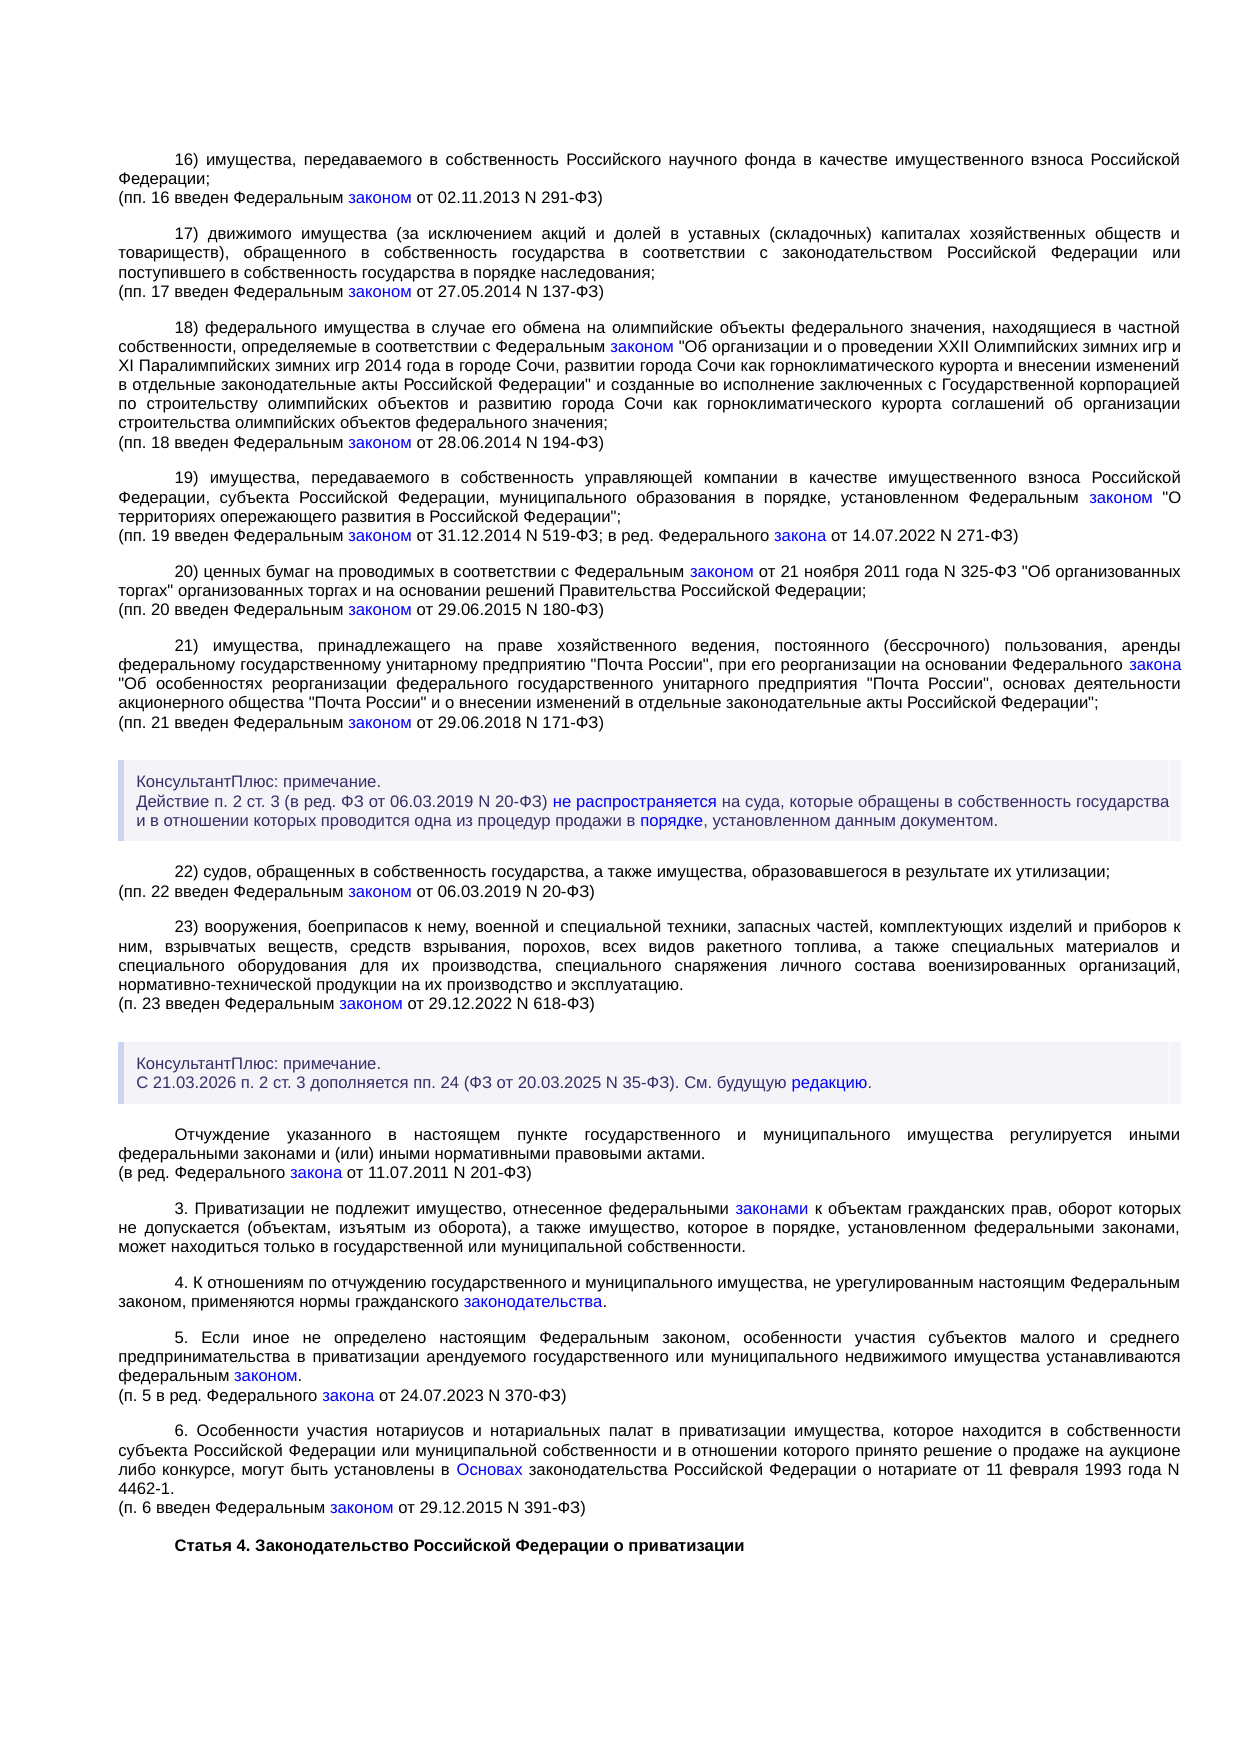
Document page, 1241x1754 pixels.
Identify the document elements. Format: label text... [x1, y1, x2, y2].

table_header [124, 1042, 136, 1104]
table_header [1170, 760, 1181, 841]
table_header [124, 760, 136, 841]
text 5. Если иное не определено настоящим Федеральным законом, особенности участия субъектов малого и среднего предпринимательства в приватизации арендуемого государственного или муниципального недвижимого имущества устанавливаются федеральным законом. [118, 1328, 1181, 1385]
text (пп. 17 введен Федеральным законом от 27.05.2014 N 137-ФЗ) [118, 282, 1181, 301]
text (в ред. Федерального закона от 11.07.2011 N 201-ФЗ) [118, 1163, 1181, 1182]
table_header КонсультантПлюс: примечание. Действие п. 2 ст. 3 (в ред. ФЗ от 06.03.2019 N 20-ФЗ) не распространяется на суда, которые обращены в собственность государства и в отношении которых проводится одна из процедур продажи в порядке, установленном данным документом. [136, 760, 1169, 841]
text 18) федерального имущества в случае его обмена на олимпийские объекты федерального значения, находящиеся в частной собственности, определяемые в соответствии с Федеральным законом "Об организации и о проведении XXII Олимпийских зимних игр и XI Паралимпийских зимних игр 2014 года в городе Сочи, развитии города Сочи как горноклиматического курорта и внесении изменений в отдельные законодательные акты Российской Федерации" и созданные во исполнение заключенных с Государственной корпорацией по строительству олимпийских объектов и развитию города Сочи как горноклиматического курорта соглашений об организации строительства олимпийских объектов федерального значения; [118, 317, 1181, 432]
text (пп. 18 введен Федеральным законом от 28.06.2014 N 194-ФЗ) [118, 432, 1181, 452]
text 22) судов, обращенных в собственность государства, а также имущества, образовавшегося в результате их утилизации; [118, 862, 1181, 881]
text Отчуждение указанного в настоящем пункте государственного и муниципального имущества регулируется иными федеральными законами и (или) иными нормативными правовыми актами. [118, 1124, 1181, 1163]
text (пп. 19 введен Федеральным законом от 31.12.2014 N 519-ФЗ; в ред. Федерального закона от 14.07.2022 N 271-ФЗ) [118, 526, 1181, 545]
text (пп. 20 введен Федеральным законом от 29.06.2015 N 180-ФЗ) [118, 600, 1181, 619]
text (п. 23 введен Федеральным законом от 29.12.2022 N 618-ФЗ) [118, 994, 1181, 1013]
table_header [118, 1042, 124, 1104]
text (пп. 22 введен Федеральным законом от 06.03.2019 N 20-ФЗ) [118, 881, 1181, 901]
text (п. 5 в ред. Федерального закона от 24.07.2023 N 370-ФЗ) [118, 1385, 1181, 1404]
text 4. К отношениям по отчуждению государственного и муниципального имущества, не урегулированным настоящим Федеральным законом, применяются нормы гражданского законодательства. [118, 1273, 1181, 1311]
text 23) вооружения, боеприпасов к нему, военной и специальной техники, запасных частей, комплектующих изделий и приборов к ним, взрывчатых веществ, средств взрывания, порохов, всех видов ракетного топлива, а также специальных материалов и специального оборудования для их производства, специального снаряжения личного состава военизированных организаций, нормативно-технической продукции на их производство и эксплуатацию. [118, 917, 1181, 994]
subtitle Статья 4. Законодательство Российской Федерации о приватизации [118, 1536, 1181, 1555]
table_header [118, 760, 124, 841]
text 16) имущества, передаваемого в собственность Российского научного фонда в качестве имущественного взноса Российской Федерации; [118, 150, 1181, 188]
text 21) имущества, принадлежащего на праве хозяйственного ведения, постоянного (бессрочного) пользования, аренды федеральному государственному унитарному предприятию "Почта России", при его реорганизации на основании Федерального закона "Об особенностях реорганизации федерального государственного унитарного предприятия "Почта России", основах деятельности акционерного общества "Почта России" и о внесении изменений в отдельные законодательные акты Российской Федерации"; [118, 636, 1181, 712]
text 20) ценных бумаг на проводимых в соответствии с Федеральным законом от 21 ноября 2011 года N 325-ФЗ "Об организованных торгах" организованных торгах и на основании решений Правительства Российской Федерации; [118, 562, 1181, 600]
text 19) имущества, передаваемого в собственность управляющей компании в качестве имущественного взноса Российской Федерации, субъекта Российской Федерации, муниципального образования в порядке, установленном Федеральным законом "О территориях опережающего развития в Российской Федерации"; [118, 468, 1181, 526]
table_header [1170, 1042, 1181, 1104]
table_header КонсультантПлюс: примечание. С 21.03.2026 п. 2 ст. 3 дополняется пп. 24 (ФЗ от 20.03.2025 N 35-ФЗ). См. будущую редакцию. [136, 1042, 1169, 1104]
text (п. 6 введен Федеральным законом от 29.12.2015 N 391-ФЗ) [118, 1498, 1181, 1517]
text (пп. 21 введен Федеральным законом от 29.06.2018 N 171-ФЗ) [118, 712, 1181, 732]
text 6. Особенности участия нотариусов и нотариальных палат в приватизации имущества, которое находится в собственности субъекта Российской Федерации или муниципальной собственности и в отношении которого принято решение о продаже на аукционе либо конкурсе, могут быть установлены в Основах законодательства Российской Федерации о нотариате от 11 февраля 1993 года N 4462-1. [118, 1421, 1181, 1498]
text (пп. 16 введен Федеральным законом от 02.11.2013 N 291-ФЗ) [118, 188, 1181, 207]
text 17) движимого имущества (за исключением акций и долей в уставных (складочных) капиталах хозяйственных обществ и товариществ), обращенного в собственность государства в соответствии с законодательством Российской Федерации или поступившего в собственность государства в порядке наследования; [118, 224, 1181, 282]
text 3. Приватизации не подлежит имущество, отнесенное федеральными законами к объектам гражданских прав, оборот которых не допускается (объектам, изъятым из оборота), а также имущество, которое в порядке, установленном федеральными законами, может находиться только в государственной или муниципальной собственности. [118, 1199, 1181, 1256]
